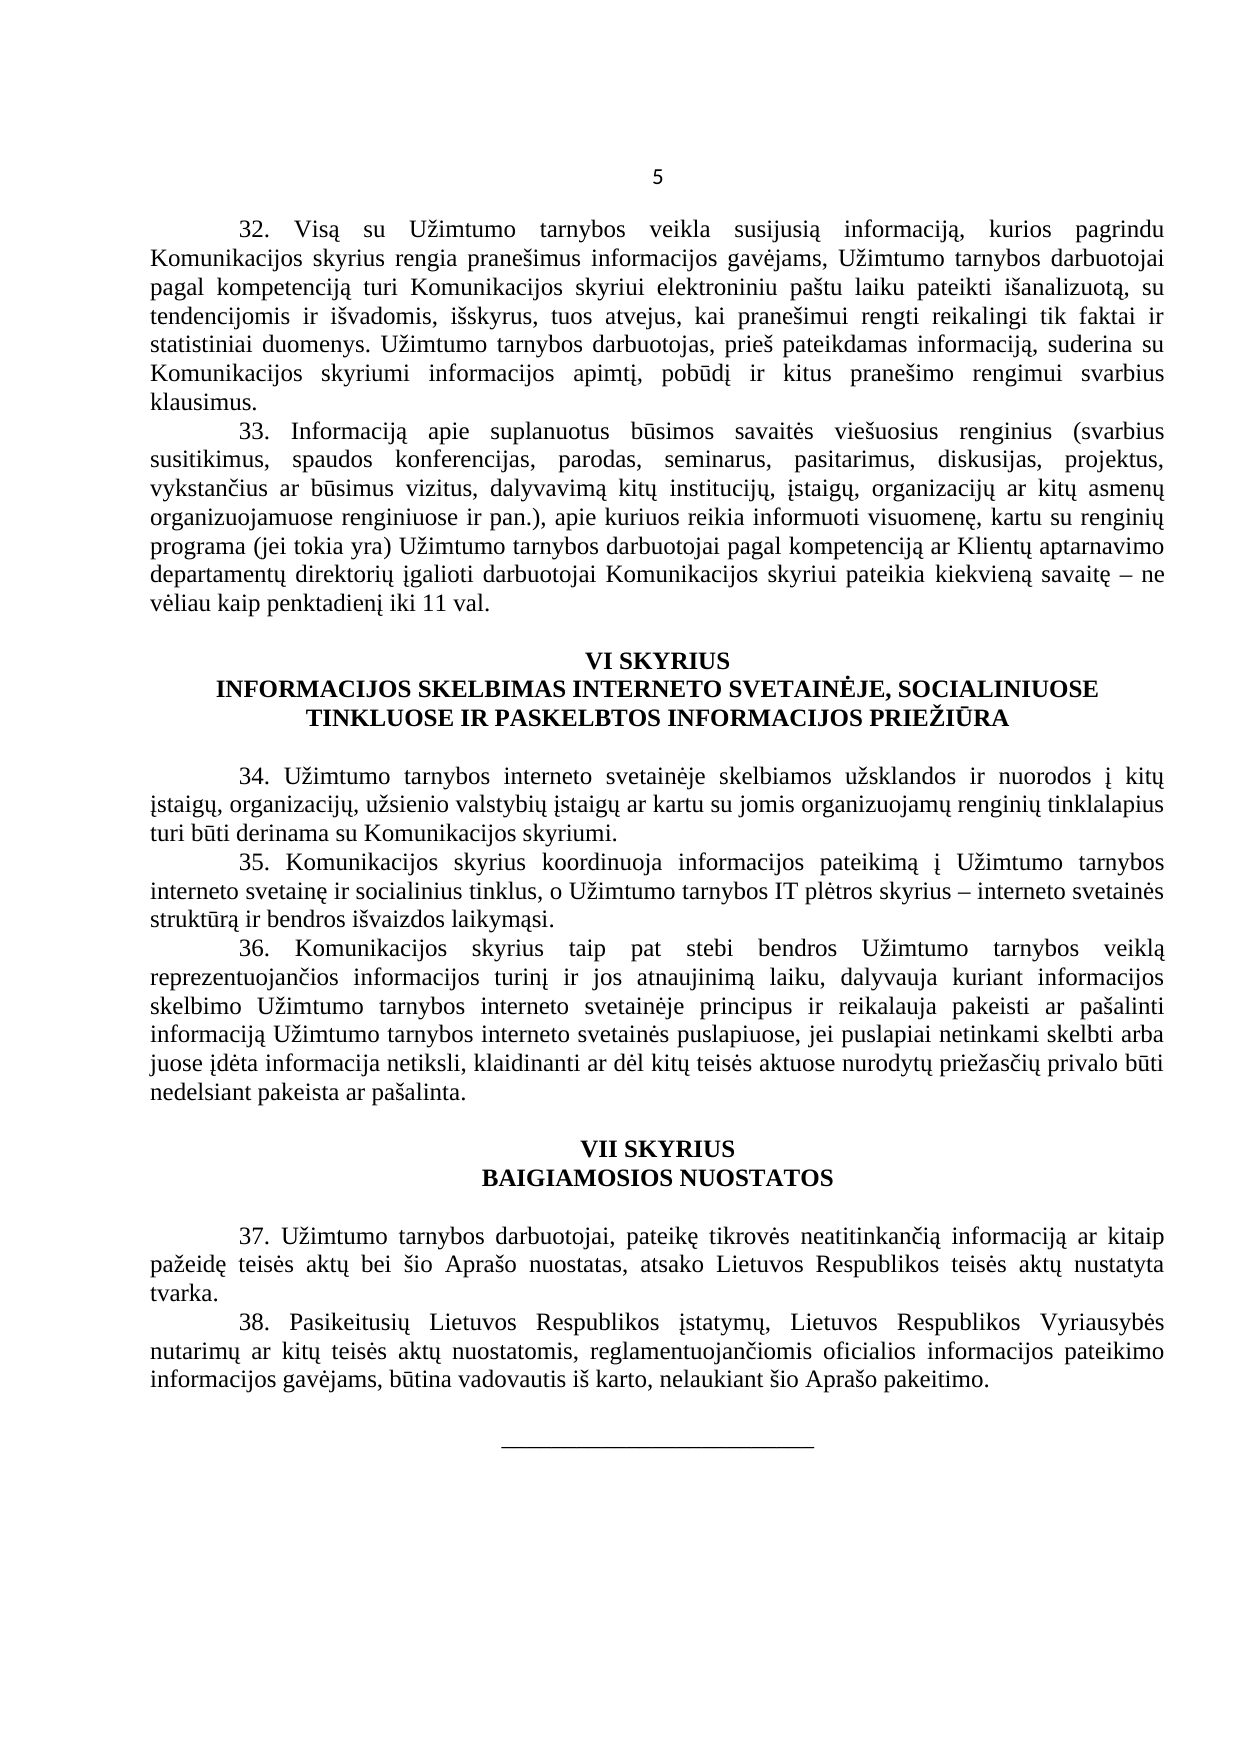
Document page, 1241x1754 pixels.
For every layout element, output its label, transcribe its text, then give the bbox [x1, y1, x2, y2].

text 35. Komunikacijos skyrius koordinuoja informacijos pateikimą į Užimtumo tarnybos interneto svetainę ir socialinius tinklus, o Užimtumo tarnybos IT plėtros skyrius – interneto svetainės struktūrą ir bendros išvaizdos laikymąsi. [150, 847, 1165, 933]
text _________________________ [150, 1422, 1165, 1451]
text 36. Komunikacijos skyrius taip pat stebi bendros Užimtumo tarnybos veiklą reprezentuojančios informacijos turinį ir jos atnaujinimą laiku, dalyvauja kuriant informacijos skelbimo Užimtumo tarnybos interneto svetainėje principus ir reikalauja pakeisti ar pašalinti informaciją Užimtumo tarnybos interneto svetainės puslapiuose, jei puslapiai netinkami skelbti arba juose įdėta informacija netiksli, klaidinanti ar dėl kitų teisės aktuose nurodytų priežasčių privalo būti nedelsiant pakeista ar pašalinta. [150, 933, 1165, 1106]
text 32. Visą su Užimtumo tarnybos veikla susijusią informaciją, kurios pagrindu Komunikacijos skyrius rengia pranešimus informacijos gavėjams, Užimtumo tarnybos darbuotojai pagal kompetenciją turi Komunikacijos skyriui elektroniniu paštu laiku pateikti išanalizuotą, su tendencijomis ir išvadomis, išskyrus, tuos atvejus, kai pranešimui rengti reikalingi tik faktai ir statistiniai duomenys. Užimtumo tarnybos darbuotojas, prieš pateikdamas informaciją, suderina su Komunikacijos skyriumi informacijos apimtį, pobūdį ir kitus pranešimo rengimui svarbius klausimus. [150, 214, 1165, 416]
text 34. Užimtumo tarnybos interneto svetainėje skelbiamos užsklandos ir nuorodos į kitų įstaigų, organizacijų, užsienio valstybių įstaigų ar kartu su jomis organizuojamų renginių tinklalapius turi būti derinama su Komunikacijos skyriumi. [150, 761, 1165, 847]
text BAIGIAMOSIOS NUOSTATOS [150, 1163, 1165, 1192]
text 37. Užimtumo tarnybos darbuotojai, pateikę tikrovės neatitinkančią informaciją ar kitaip pažeidę teisės aktų bei šio Aprašo nuostatas, atsako Lietuvos Respublikos teisės aktų nustatyta tvarka. [150, 1221, 1165, 1307]
text VII SKYRIUS [150, 1134, 1165, 1163]
text VI SKYRIUS [150, 646, 1165, 674]
text INFORMACIJOS SKELBIMAS INTERNETO SVETAINĖJE, SOCIALINIUOSE TINKLUOSE IR PASKELBTOS INFORMACIJOS PRIEŽIŪRA [150, 674, 1165, 732]
text 38. Pasikeitusių Lietuvos Respublikos įstatymų, Lietuvos Respublikos Vyriausybės nutarimų ar kitų teisės aktų nuostatomis, reglamentuojančiomis oficialios informacijos pateikimo informacijos gavėjams, būtina vadovautis iš karto, nelaukiant šio Aprašo pakeitimo. [150, 1307, 1165, 1393]
text 33. Informaciją apie suplanuotus būsimos savaitės viešuosius renginius (svarbius susitikimus, spaudos konferencijas, parodas, seminarus, pasitarimus, diskusijas, projektus, vykstančius ar būsimus vizitus, dalyvavimą kitų institucijų, įstaigų, organizacijų ar kitų asmenų organizuojamuose renginiuose ir pan.), apie kuriuos reikia informuoti visuomenę, kartu su renginių programa (jei tokia yra) Užimtumo tarnybos darbuotojai pagal kompetenciją ar Klientų aptarnavimo departamentų direktorių įgalioti darbuotojai Komunikacijos skyriui pateikia kiekvieną savaitę – ne vėliau kaip penktadienį iki 11 val. [150, 416, 1165, 617]
